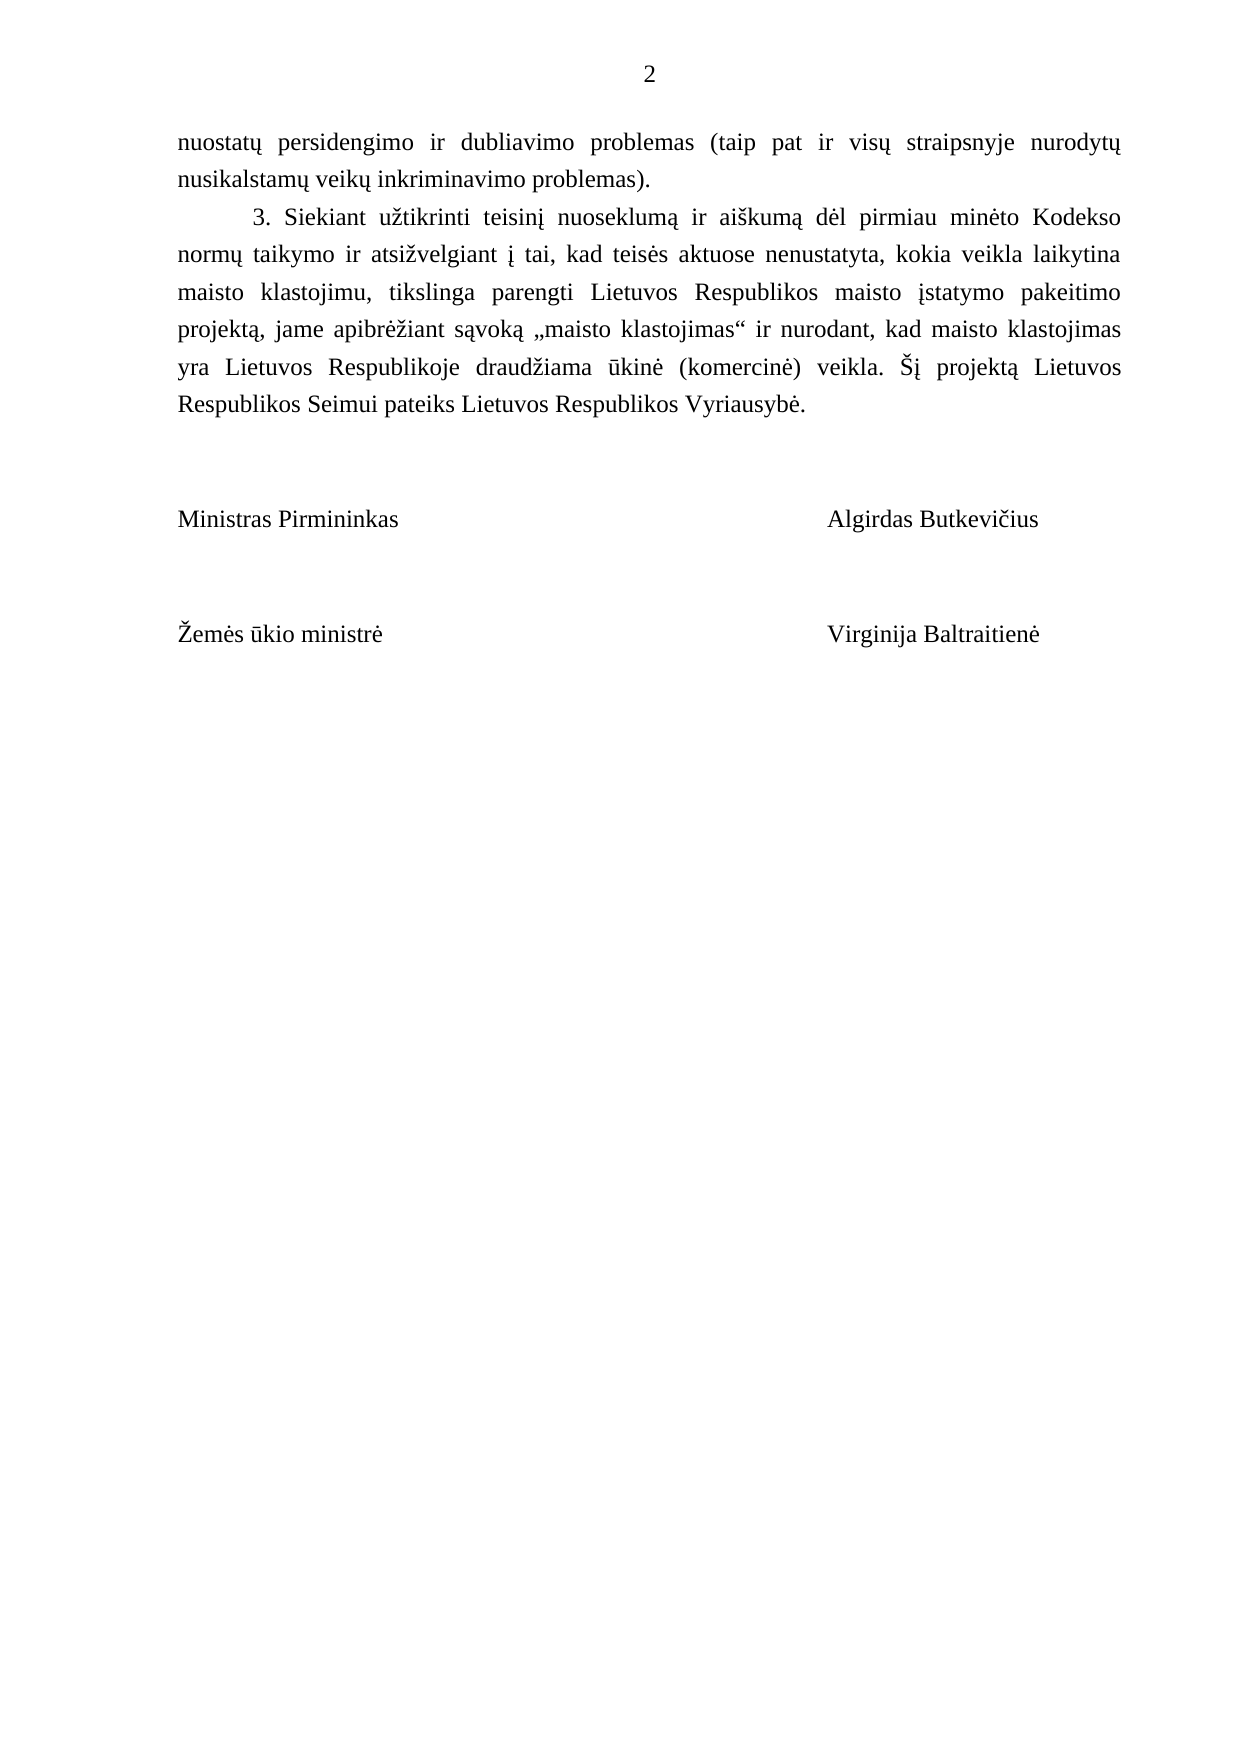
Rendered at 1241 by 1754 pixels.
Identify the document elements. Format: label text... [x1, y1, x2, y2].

text Žemės ūkio ministrė Virginija Baltraitienė [177, 619, 1122, 648]
text 3. Siekiant užtikrinti teisinį nuoseklumą ir aiškumą dėl pirmiau minėto Kodekso normų taikymo ir atsižvelgiant į tai, kad teisės aktuose nenustatyta, kokia veikla laikytina maisto klastojimu, tikslinga parengti Lietuvos Respublikos maisto įstatymo pakeitimo projektą, jame apibrėžiant sąvoką „maisto klastojimas“ ir nurodant, kad maisto klastojimas yra Lietuvos Respublikoje draudžiama ūkinė (komercinė) veikla. Šį projektą Lietuvos Respublikos Seimui pateiks Lietuvos Respublikos Vyriausybė. [177, 193, 1122, 418]
text nuostatų persidengimo ir dubliavimo problemas (taip pat ir visų straipsnyje nurodytų nusikalstamų veikų inkriminavimo problemas). [177, 118, 1122, 193]
text Ministras Pirmininkas Algirdas Butkevičius [177, 504, 1122, 533]
